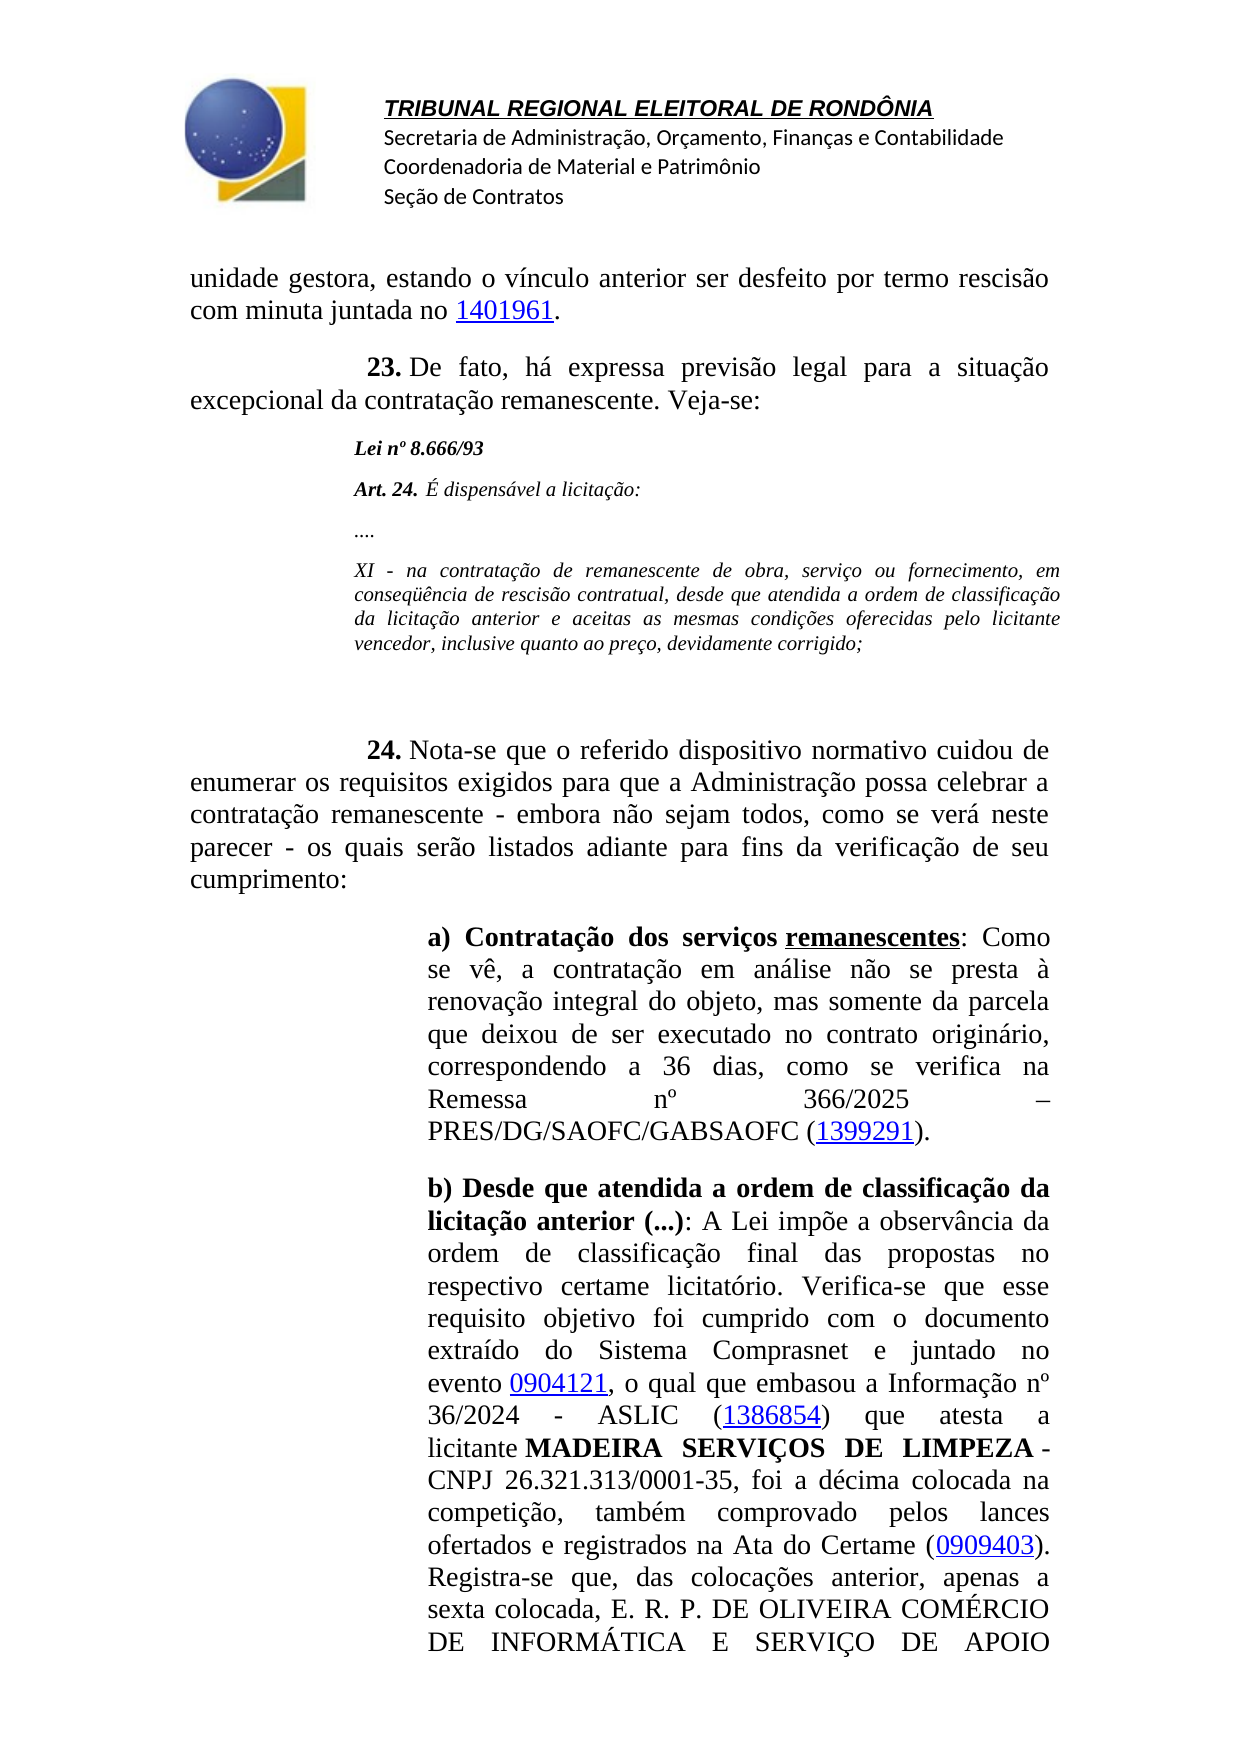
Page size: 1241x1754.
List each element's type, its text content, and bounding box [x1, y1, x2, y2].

text XI - na contratação de remanescente de obra, serviço ou fornecimento, em conseqüência de rescisão contratual, desde que atendida a ordem de classificação da licitação anterior e aceitas as mesmas condições oferecidas pelo licitante vencedor, inclusive quanto ao preço, devidamente corrigido; [354, 558, 1063, 654]
text .... [354, 517, 1063, 542]
text 24. Nota-se que o referido dispositivo normativo cuidou de enumerar os requisitos exigidos para que a Administração possa celebrar a contratação remanescente - embora não sejam todos, como se verá neste parecer - os quais serão listados adiante para fins da verificação de seu cumprimento: [190, 733, 1051, 895]
text b) Desde que atendida a ordem de classificação da licitação anterior (...): A Lei impõe a observância da ordem de classificação final das propostas no respectivo certame licitatório. Verifica-se que esse requisito objetivo foi cumprido com o documento extraído do Sistema Comprasnet e juntado no evento 0904121, o qual que embasou a Informação nº 36/2024 - ASLIC (1386854) que atesta a licitante MADEIRA SERVIÇOS DE LIMPEZA - CNPJ 26.321.313/0001-35, foi a décima colocada na competição, também comprovado pelos lances ofertados e registrados na Ata do Certame (0909403). Registra-se que, das colocações anterior, apenas a sexta colocada, E. R. P. DE OLIVEIRA COMÉRCIO DE INFORMÁTICA E SERVIÇO DE APOIO [427, 1171, 1051, 1657]
text unidade gestora, estando o vínculo anterior ser desfeito por termo rescisão com minuta juntada no 1401961. [190, 261, 1051, 325]
text 23. De fato, há expressa previsão legal para a situação excepcional da contratação remanescente. Veja-se: [190, 350, 1051, 415]
text Lei nº 8.666/93 [354, 436, 1063, 460]
text a) Contratação dos serviços remanescentes: Como se vê, a contratação em análise não se presta à renovação integral do objeto, mas somente da parcela que deixou de ser executado no contrato originário, correspondendo a 36 dias, como se verifica na Remessa nº 366/2025 – PRES/DG/SAOFC/GABSAOFC (1399291). [427, 920, 1051, 1146]
text Art. 24. É dispensável a licitação: [354, 477, 1063, 501]
